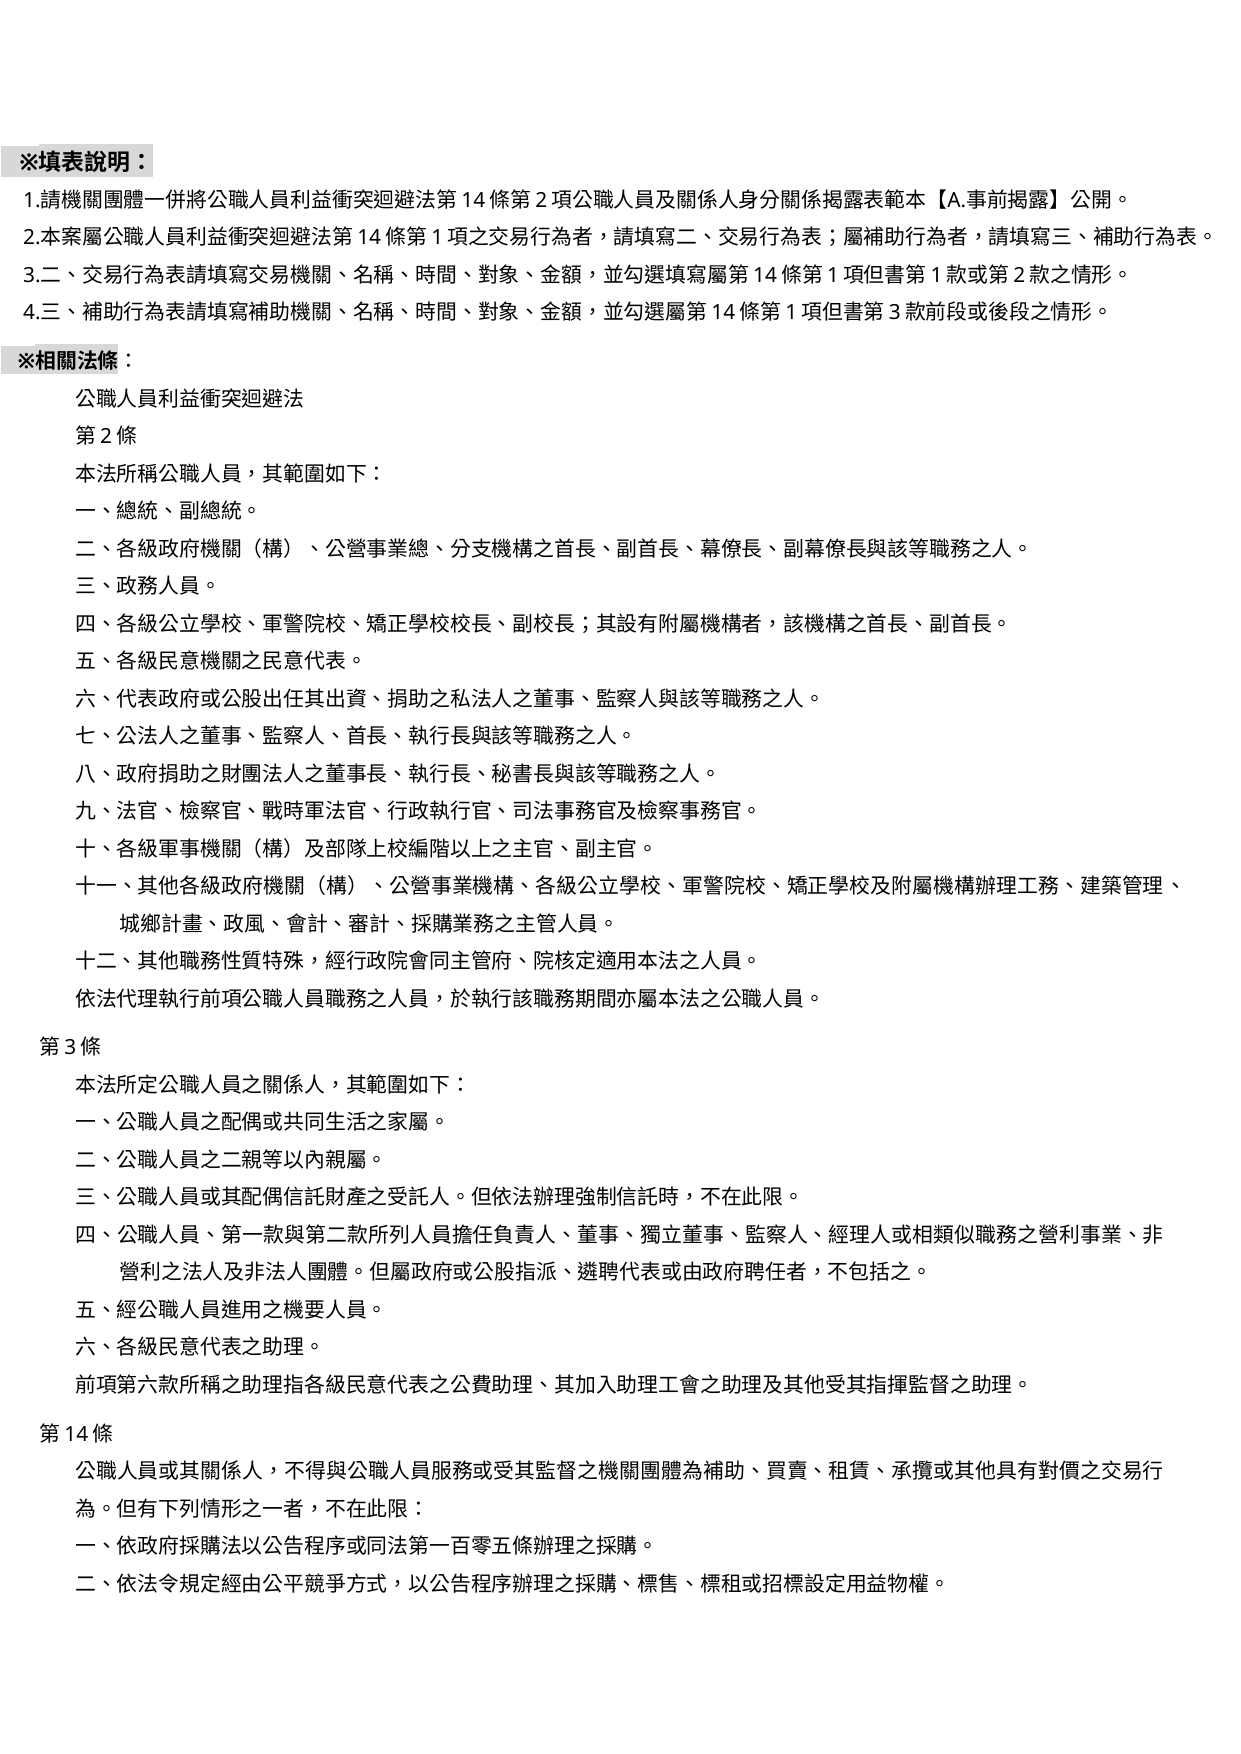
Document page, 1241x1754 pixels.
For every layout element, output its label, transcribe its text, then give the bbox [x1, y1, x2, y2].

text 九、法官、檢察官、戰時軍法官、行政執行官、司法事務官及檢察事務官。 [75, 791, 1165, 828]
text 一、依政府採購法以公告程序或同法第一百零五條辦理之採購。 [75, 1526, 1165, 1563]
text ※相關法條： [1, 341, 1240, 378]
text 公職人員利益衝突迴避法 [75, 378, 1165, 416]
text 十二、其他職務性質特殊，經行政院會同主管府、院核定適用本法之人員。 [75, 941, 1165, 978]
text 第14條 [1, 1413, 1240, 1451]
text 二、依法令規定經由公平競爭方式，以公告程序辦理之採購、標售、標租或招標設定用益物權。 [75, 1563, 1165, 1601]
text 五、經公職人員進用之機要人員。 [75, 1289, 1165, 1327]
text 二、公職人員之二親等以內親屬。 [75, 1139, 1165, 1177]
text 四、各級公立學校、軍警院校、矯正學校校長、副校長；其設有附屬機構者，該機構之首長、副首長。 [75, 603, 1165, 641]
text 公職人員或其關係人，不得與公職人員服務或受其監督之機關團體為補助、買賣、租賃、承攬或其他具有對價之交易行為。但有下列情形之一者，不在此限： [75, 1451, 1165, 1526]
text 一、公職人員之配偶或共同生活之家屬。 [75, 1102, 1165, 1139]
text 四、公職人員、第一款與第二款所列人員擔任負責人、董事、獨立董事、監察人、經理人或相類似職務之營利事業、非營利之法人及非法人團體。但屬政府或公股指派、遴聘代表或由政府聘任者，不包括之。 [75, 1214, 1165, 1289]
text 本法所定公職人員之關係人，其範圍如下： [75, 1064, 1165, 1102]
text 前項第六款所稱之助理指各級民意代表之公費助理、其加入助理工會之助理及其他受其指揮監督之助理。 [75, 1364, 1165, 1402]
text 3.二、交易行為表請填寫交易機關、名稱、時間、對象、金額，並勾選填寫屬第14條第1項但書第1款或第2款之情形。 [1, 254, 1240, 292]
text 2.本案屬公職人員利益衝突迴避法第14條第1項之交易行為者，請填寫二、交易行為表；屬補助行為者，請填寫三、補助行為表。 [1, 217, 1240, 254]
text 第2條 [75, 416, 1165, 453]
text 二、各級政府機關（構）、公營事業總、分支機構之首長、副首長、幕僚長、副幕僚長與該等職務之人。 [75, 528, 1165, 566]
text 本法所稱公職人員，其範圍如下： [75, 453, 1165, 491]
text 八、政府捐助之財團法人之董事長、執行長、秘書長與該等職務之人。 [75, 753, 1165, 791]
text 三、公職人員或其配偶信託財產之受託人。但依法辦理強制信託時，不在此限。 [75, 1177, 1165, 1214]
text 第3條 [1, 1027, 1240, 1064]
text 三、政務人員。 [75, 566, 1165, 603]
text 六、各級民意代表之助理。 [75, 1327, 1165, 1364]
text 十、各級軍事機關（構）及部隊上校編階以上之主官、副主官。 [75, 828, 1165, 866]
text 五、各級民意機關之民意代表。 [75, 641, 1165, 678]
text 1.請機關團體一併將公職人員利益衝突迴避法第14條第2項公職人員及關係人身分關係揭露表範本【A.事前揭露】公開。 [1, 179, 1240, 217]
text 七、公法人之董事、監察人、首長、執行長與該等職務之人。 [75, 716, 1165, 753]
text 依法代理執行前項公職人員職務之人員，於執行該職務期間亦屬本法之公職人員。 [75, 978, 1165, 1016]
text 一、總統、副總統。 [75, 491, 1165, 528]
text ※填表說明： [1, 142, 1240, 179]
text 六、代表政府或公股出任其出資、捐助之私法人之董事、監察人與該等職務之人。 [75, 678, 1165, 716]
text 十一、其他各級政府機關（構）、公營事業機構、各級公立學校、軍警院校、矯正學校及附屬機構辦理工務、建築管理、城鄉計畫、政風、會計、審計、採購業務之主管人員。 [75, 866, 1165, 941]
text 4.三、補助行為表請填寫補助機關、名稱、時間、對象、金額，並勾選屬第14條第1項但書第3款前段或後段之情形。 [1, 292, 1240, 329]
